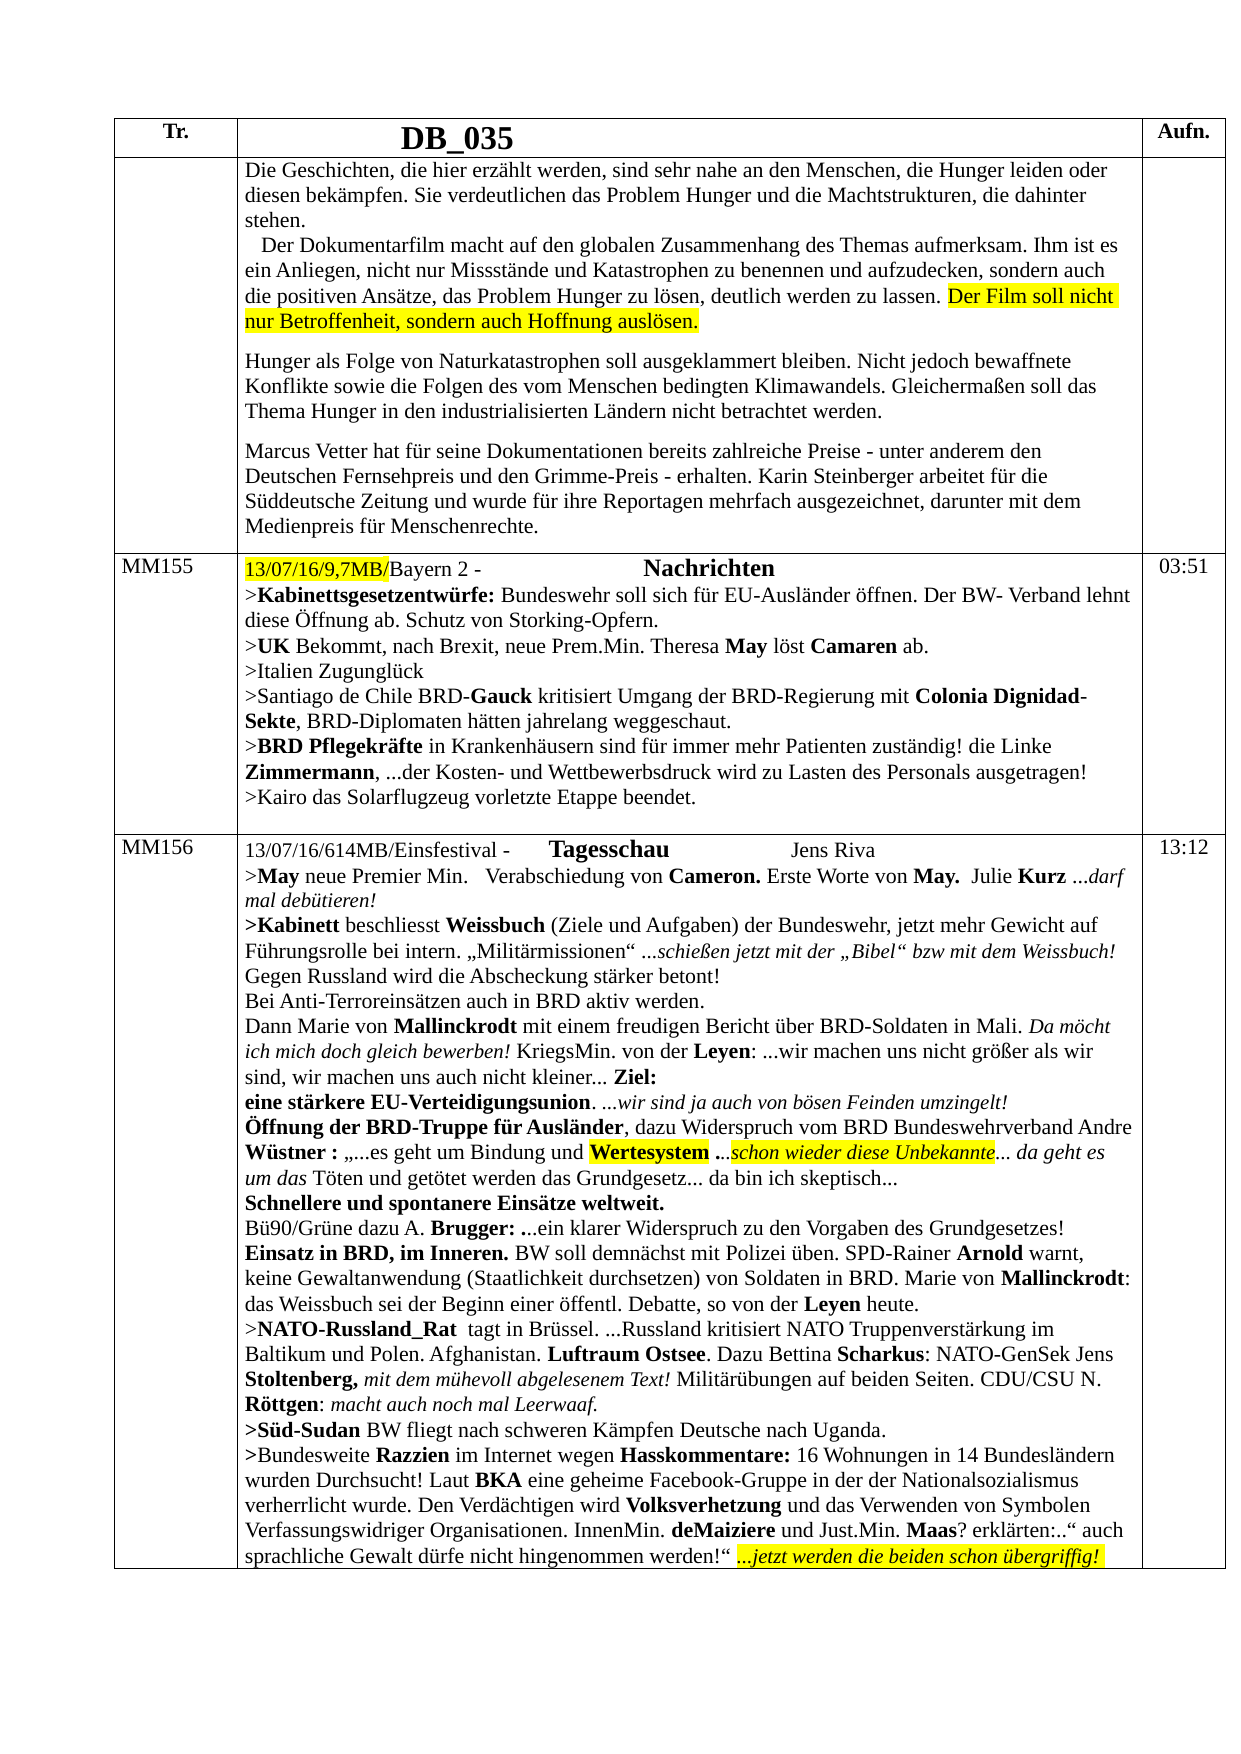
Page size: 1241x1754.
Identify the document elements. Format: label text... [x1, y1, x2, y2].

table_cell MM156 [115, 835, 237, 1568]
table_header Aufn. [1143, 119, 1225, 157]
table_cell Die Geschichten, die hier erzählt werden, sind sehr nahe an den Menschen, die Hunger leiden oder diesen bekämpfen. Sie verdeutlichen das Problem Hunger und die Machtstrukturen, die dahinter stehen. Der Dokumentarfilm macht auf den globalen Zusammenhang des Themas aufmerksam. Ihm ist es ein Anliegen, nicht nur Missstände und Katastrophen zu benennen und aufzudecken, sondern auch die positiven Ansätze, das Problem Hunger zu lösen, deutlich werden zu lassen. Der Film soll nicht nur Betroffenheit, sondern auch Hoffnung auslösen. Hunger als Folge von Naturkatastrophen soll ausgeklammert bleiben. Nicht jedoch bewaffnete Konflikte sowie die Folgen des vom Menschen bedingten Klimawandels. Gleichermaßen soll das Thema Hunger in den industrialisierten Ländern nicht betrachtet werden. Marcus Vetter hat für seine Dokumentationen bereits zahlreiche Preise - unter anderem den Deutschen Fernsehpreis und den Grimme-Preis - erhalten. Karin Steinberger arbeitet für die Süddeutsche Zeitung und wurde für ihre Reportagen mehrfach ausgezeichnet, darunter mit dem Medienpreis für Menschenrechte. [238, 158, 1142, 553]
table_cell [115, 158, 237, 553]
table_header Tr. [115, 119, 237, 157]
table_cell 13:12 [1143, 835, 1225, 1568]
table_cell 13/07/16/9,7MB/Bayern 2 - Nachrichten >Kabinettsgesetzentwürfe: Bundeswehr soll sich für EU-Ausländer öffnen. Der BW- Verband lehnt diese Öffnung ab. Schutz von Storking-Opfern. >UK Bekommt, nach Brexit, neue Prem.Min. Theresa May löst Camaren ab. >Italien Zugunglück >Santiago de Chile BRD-Gauck kritisiert Umgang der BRD-Regierung mit Colonia Dignidad- Sekte, BRD-Diplomaten hätten jahrelang weggeschaut. >BRD Pflegekräfte in Krankenhäusern sind für immer mehr Patienten zuständig! die Linke Zimmermann, ...der Kosten- und Wettbewerbsdruck wird zu Lasten des Personals ausgetragen! >Kairo das Solarflugzeug vorletzte Etappe beendet. [238, 554, 1142, 834]
table_cell MM155 [115, 554, 237, 834]
table_cell 03:51 [1143, 554, 1225, 834]
table_cell [1143, 158, 1225, 553]
table_cell 13/07/16/614MB/Einsfestival - Tagesschau Jens Riva >May neue Premier Min. Verabschiedung von Cameron. Erste Worte von May. Julie Kurz ...darf mal debütieren! >Kabinett beschliesst Weissbuch (Ziele und Aufgaben) der Bundeswehr, jetzt mehr Gewicht auf Führungsrolle bei intern. „Militärmissionen“ ...schießen jetzt mit der „Bibel“ bzw mit dem Weissbuch! Gegen Russland wird die Abscheckung stärker betont! Bei Anti-Terroreinsätzen auch in BRD aktiv werden. Dann Marie von Mallinckrodt mit einem freudigen Bericht über BRD-Soldaten in Mali. Da möcht ich mich doch gleich bewerben! KriegsMin. von der Leyen: ...wir machen uns nicht größer als wir sind, wir machen uns auch nicht kleiner... Ziel: eine stärkere EU-Verteidigungsunion. ...wir sind ja auch von bösen Feinden umzingelt! Öffnung der BRD-Truppe für Ausländer, dazu Widerspruch vom BRD Bundeswehrverband Andre Wüstner : „...es geht um Bindung und Wertesystem ...schon wieder diese Unbekannte... da geht es um das Töten und getötet werden das Grundgesetz... da bin ich skeptisch... Schnellere und spontanere Einsätze weltweit. Bü90/Grüne dazu A. Brugger: ...ein klarer Widerspruch zu den Vorgaben des Grundgesetzes! Einsatz in BRD, im Inneren. BW soll demnächst mit Polizei üben. SPD-Rainer Arnold warnt, keine Gewaltanwendung (Staatlichkeit durchsetzen) von Soldaten in BRD. Marie von Mallinckrodt: das Weissbuch sei der Beginn einer öffentl. Debatte, so von der Leyen heute. >NATO-Russland_Rat tagt in Brüssel. ...Russland kritisiert NATO Truppenverstärkung im Baltikum und Polen. Afghanistan. Luftraum Ostsee. Dazu Bettina Scharkus: NATO-GenSek Jens Stoltenberg, mit dem mühevoll abgelesenem Text! Militärübungen auf beiden Seiten. CDU/CSU N. Röttgen: macht auch noch mal Leerwaaf. >Süd-Sudan BW fliegt nach schweren Kämpfen Deutsche nach Uganda. >Bundesweite Razzien im Internet wegen Hasskommentare: 16 Wohnungen in 14 Bundesländern wurden Durchsucht! Laut BKA eine geheime Facebook-Gruppe in der der Nationalsozialismus verherrlicht wurde. Den Verdächtigen wird Volksverhetzung und das Verwenden von Symbolen Verfassungswidriger Organisationen. InnenMin. deMaiziere und Just.Min. Maas? erklärten:..“ auch sprachliche Gewalt dürfe nicht hingenommen werden!“ ...jetzt werden die beiden schon übergriffig! [238, 835, 1142, 1568]
table_header DB_035 [238, 119, 1142, 157]
